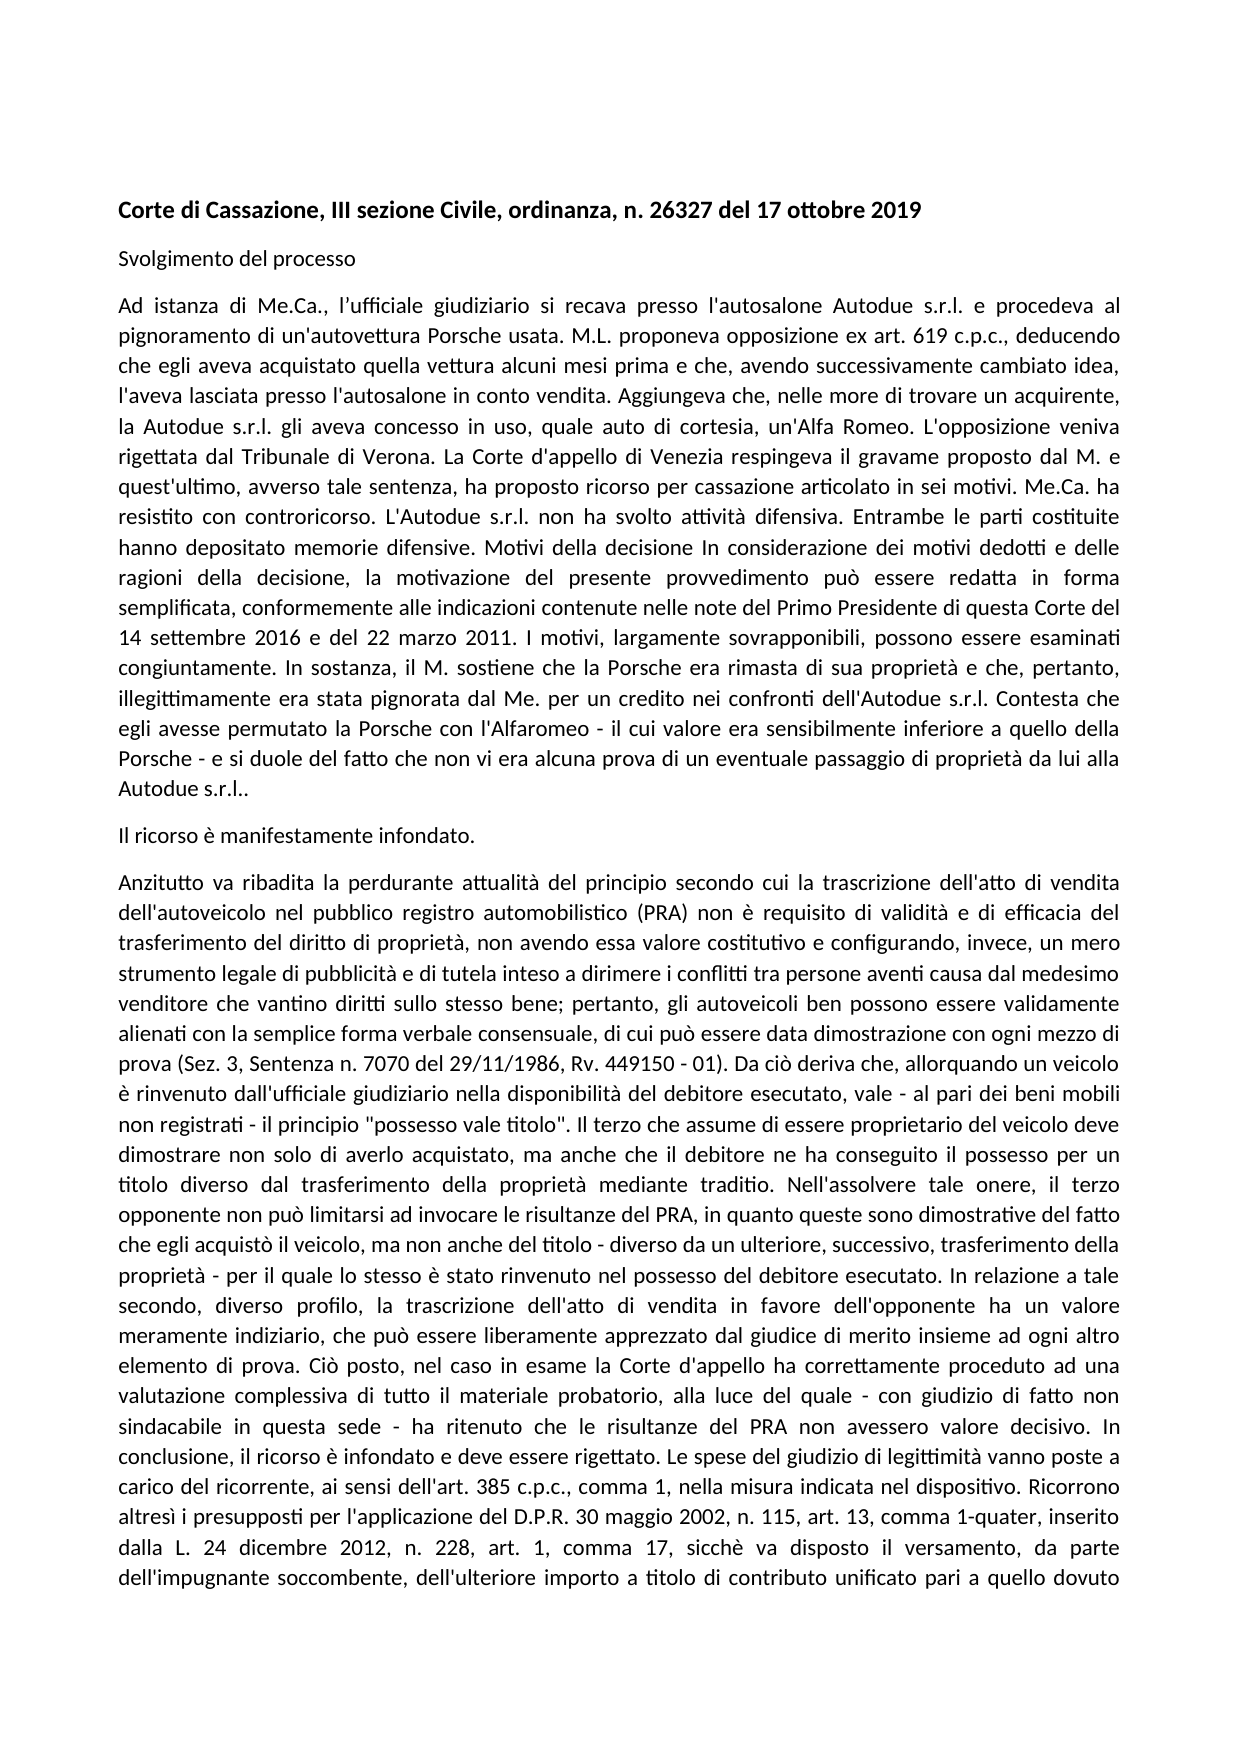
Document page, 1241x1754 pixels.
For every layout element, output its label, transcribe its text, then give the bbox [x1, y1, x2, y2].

text Ad istanza di Me.Ca., l’ufficiale giudiziario si recava presso l'autosalone Autodue s.r.l. e procedeva al pignoramento di un'autovettura Porsche usata. M.L. proponeva opposizione ex art. 619 c.p.c., deducendo che egli aveva acquistato quella vettura alcuni mesi prima e che, avendo successivamente cambiato idea, l'aveva lasciata presso l'autosalone in conto vendita. Aggiungeva che, nelle more di trovare un acquirente, la Autodue s.r.l. gli aveva concesso in uso, quale auto di cortesia, un'Alfa Romeo. L'opposizione veniva rigettata dal Tribunale di Verona. La Corte d'appello di Venezia respingeva il gravame proposto dal M. e quest'ultimo, avverso tale sentenza, ha proposto ricorso per cassazione articolato in sei motivi. Me.Ca. ha resistito con controricorso. L'Autodue s.r.l. non ha svolto attività difensiva. Entrambe le parti costituite hanno depositato memorie difensive. Motivi della decisione In considerazione dei motivi dedotti e delle ragioni della decisione, la motivazione del presente provvedimento può essere redatta in forma sempliﬁcata, conformemente alle indicazioni contenute nelle note del Primo Presidente di questa Corte del 14 settembre 2016 e del 22 marzo 2011. I motivi, largamente sovrapponibili, possono essere esaminati congiuntamente. In sostanza, il M. sostiene che la Porsche era rimasta di sua proprietà e che, pertanto, illegittimamente era stata pignorata dal Me. per un credito nei confronti dell'Autodue s.r.l. Contesta che egli avesse permutato la Porsche con l'Alfaromeo - il cui valore era sensibilmente inferiore a quello della Porsche - e si duole del fatto che non vi era alcuna prova di un eventuale passaggio di proprietà da lui alla Autodue s.r.l.. [118, 291, 1122, 802]
text Il ricorso è manifestamente infondato. [118, 821, 1122, 849]
text Anzitutto va ribadita la perdurante attualità del principio secondo cui la trascrizione dell'atto di vendita dell'autoveicolo nel pubblico registro automobilistico (PRA) non è requisito di validità e di efﬁcacia del trasferimento del diritto di proprietà, non avendo essa valore costitutivo e conﬁgurando, invece, un mero strumento legale di pubblicità e di tutela inteso a dirimere i conﬂitti tra persone aventi causa dal medesimo venditore che vantino diritti sullo stesso bene; pertanto, gli autoveicoli ben possono essere validamente alienati con la semplice forma verbale consensuale, di cui può essere data dimostrazione con ogni mezzo di prova (Sez. 3, Sentenza n. 7070 del 29/11/1986, Rv. 449150 - 01). Da ciò deriva che, allorquando un veicolo è rinvenuto dall'ufﬁciale giudiziario nella disponibilità del debitore esecutato, vale - al pari dei beni mobili non registrati - il principio "possesso vale titolo". Il terzo che assume di essere proprietario del veicolo deve dimostrare non solo di averlo acquistato, ma anche che il debitore ne ha conseguito il possesso per un titolo diverso dal trasferimento della proprietà mediante traditio. Nell'assolvere tale onere, il terzo opponente non può limitarsi ad invocare le risultanze del PRA, in quanto queste sono dimostrative del fatto che egli acquistò il veicolo, ma non anche del titolo - diverso da un ulteriore, successivo, trasferimento della proprietà - per il quale lo stesso è stato rinvenuto nel possesso del debitore esecutato. In relazione a tale secondo, diverso proﬁlo, la trascrizione dell'atto di vendita in favore dell'opponente ha un valore meramente indiziario, che può essere liberamente apprezzato dal giudice di merito insieme ad ogni altro elemento di prova. Ciò posto, nel caso in esame la Corte d'appello ha correttamente proceduto ad una valutazione complessiva di tutto il materiale probatorio, alla luce del quale - con giudizio di fatto non sindacabile in questa sede - ha ritenuto che le risultanze del PRA non avessero valore decisivo. In conclusione, il ricorso è infondato e deve essere rigettato. Le spese del giudizio di legittimità vanno poste a carico del ricorrente, ai sensi dell'art. 385 c.p.c., comma 1, nella misura indicata nel dispositivo. Ricorrono altresì i presupposti per l'applicazione del D.P.R. 30 maggio 2002, n. 115, art. 13, comma 1-quater, inserito dalla L. 24 dicembre 2012, n. 228, art. 1, comma 17, sicchè va disposto il versamento, da parte dell'impugnante soccombente, dell'ulteriore importo a titolo di contributo uniﬁcato pari a quello dovuto [118, 868, 1122, 1591]
text Svolgimento del processo [118, 244, 1122, 272]
text Corte di Cassazione, III sezione Civile, ordinanza, n. 26327 del 17 ottobre 2019 [118, 194, 1122, 225]
